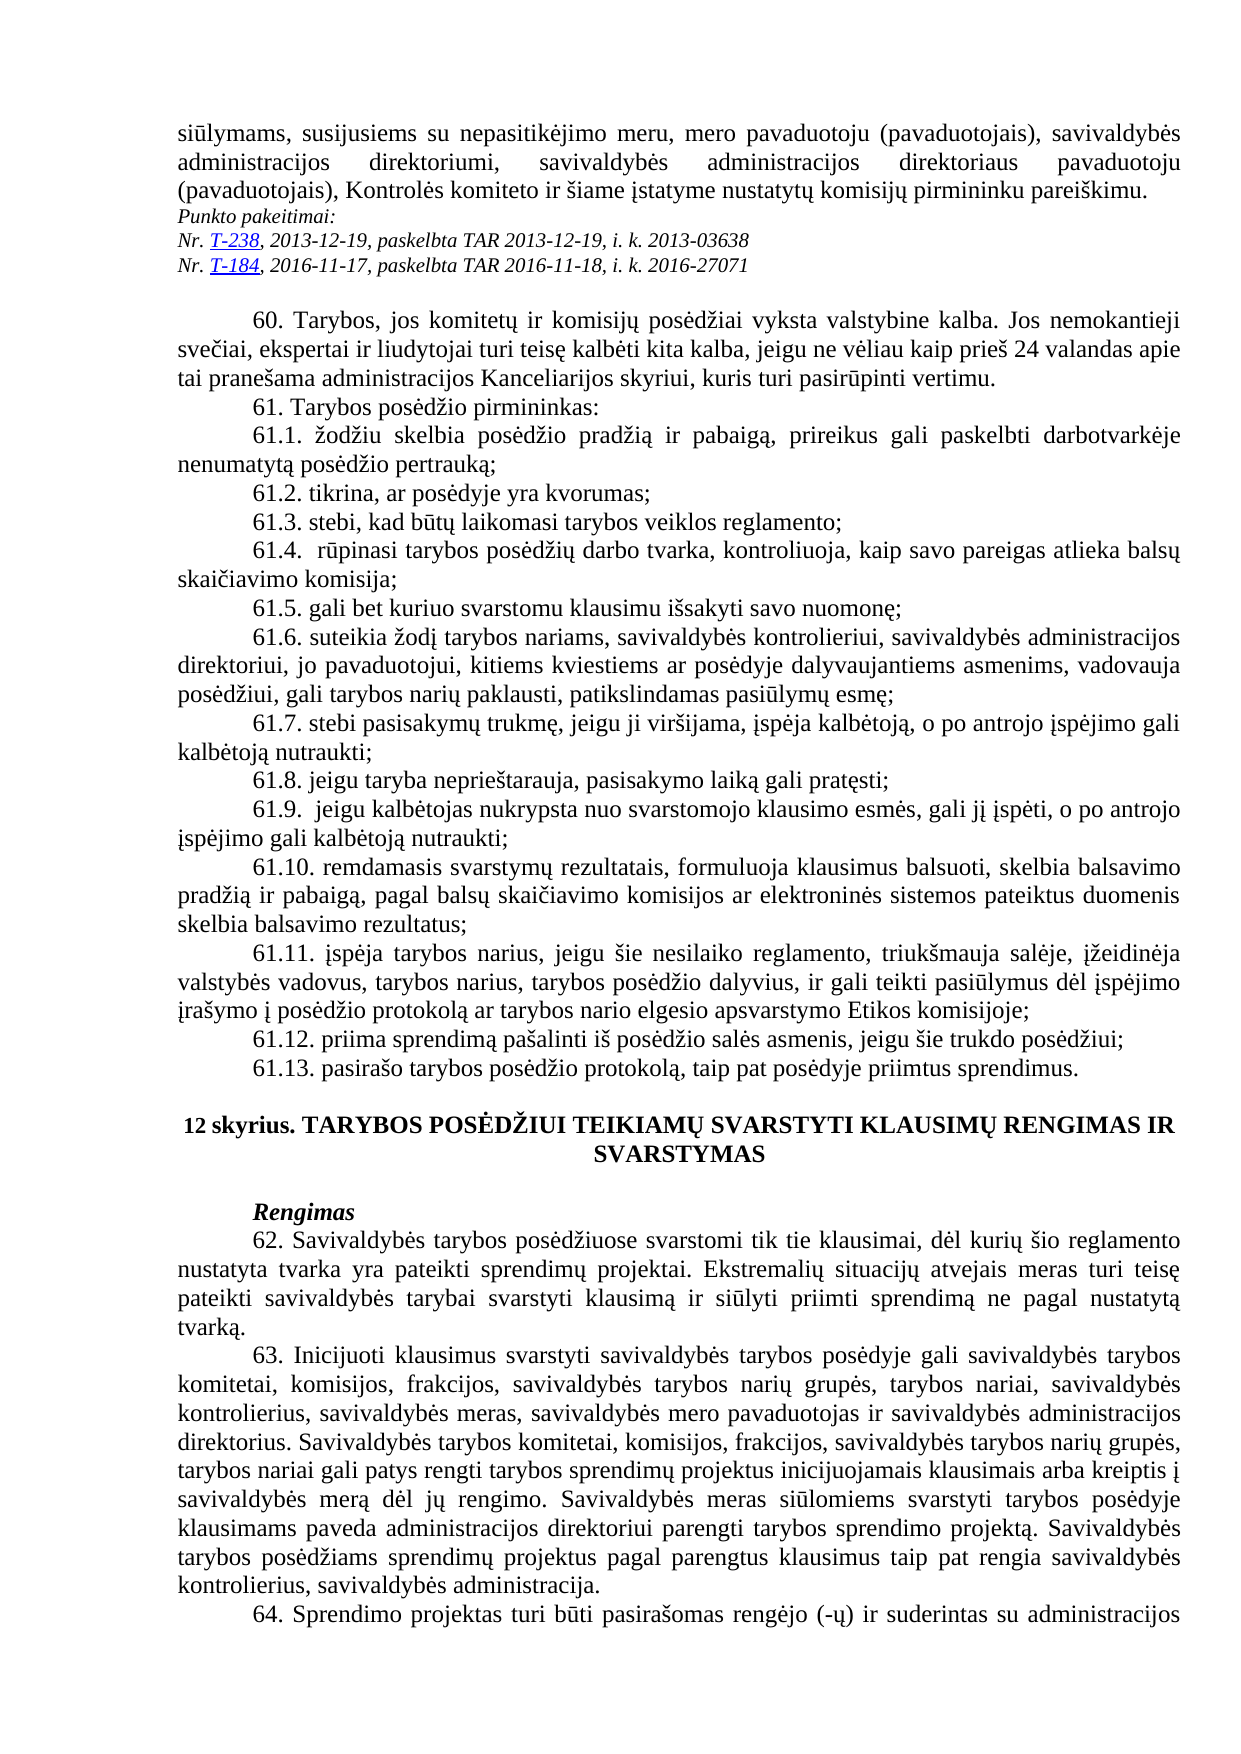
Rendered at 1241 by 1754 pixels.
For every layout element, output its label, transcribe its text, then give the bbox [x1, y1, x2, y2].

text 61.9. jeigu kalbėtojas nukrypsta nuo svarstomojo klausimo esmės, gali jį įspėti, o po antrojo įspėjimo gali kalbėtoją nutraukti; [177, 794, 1181, 852]
text Nr. T-184, 2016-11-17, paskelbta TAR 2016-11-18, i. k. 2016-27071 [177, 252, 1181, 277]
text 61.1. žodžiu skelbia posėdžio pradžią ir pabaigą, prireikus gali paskelbti darbotvarkėje nenumatytą posėdžio pertrauką; [177, 420, 1181, 478]
text 61.4. rūpinasi tarybos posėdžių darbo tvarka, kontroliuoja, kaip savo pareigas atlieka balsų skaičiavimo komisija; [177, 535, 1181, 593]
text 61.7. stebi pasisakymų trukmę, jeigu ji viršijama, įspėja kalbėtoją, o po antrojo įspėjimo gali kalbėtoją nutraukti; [177, 708, 1181, 765]
text 61.13. pasirašo tarybos posėdžio protokolą, taip pat posėdyje priimtus sprendimus. [177, 1053, 1181, 1082]
text 61.8. jeigu taryba neprieštarauja, pasisakymo laiką gali pratęsti; [177, 765, 1181, 794]
text 64. Sprendimo projektas turi būti pasirašomas rengėjo (-ų) ir suderintas su administracijos [177, 1599, 1181, 1628]
text 61.2. tikrina, ar posėdyje yra kvorumas; [177, 478, 1181, 507]
text 61.3. stebi, kad būtų laikomasi tarybos veiklos reglamento; [177, 507, 1181, 535]
text 60. Tarybos, jos komitetų ir komisijų posėdžiai vyksta valstybine kalba. Jos nemokantieji svečiai, ekspertai ir liudytojai turi teisę kalbėti kita kalba, jeigu ne vėliau kaip prieš 24 valandas apie tai pranešama administracijos Kanceliarijos skyriui, kuris turi pasirūpinti vertimu. [177, 305, 1181, 392]
text Nr. T-238, 2013-12-19, paskelbta TAR 2013-12-19, i. k. 2013-03638 [177, 228, 1181, 252]
text Punkto pakeitimai: [177, 204, 1181, 228]
text 61.5. gali bet kuriuo svarstomu klausimu išsakyti savo nuomonę; [177, 593, 1181, 622]
text siūlymams, susijusiems su nepasitikėjimo meru, mero pavaduotoju (pavaduotojais), savivaldybės administracijos direktoriumi, savivaldybės administracijos direktoriaus pavaduotoju (pavaduotojais), Kontrolės komiteto ir šiame įstatyme nustatytų komisijų pirmininku pareiškimu. [177, 118, 1181, 204]
text 61. Tarybos posėdžio pirmininkas: [177, 392, 1181, 420]
text 62. Savivaldybės tarybos posėdžiuose svarstomi tik tie klausimai, dėl kurių šio reglamento nustatyta tvarka yra pateikti sprendimų projektai. Ekstremalių situacijų atvejais meras turi teisę pateikti savivaldybės tarybai svarstyti klausimą ir siūlyti priimti sprendimą ne pagal nustatytą tvarką. [177, 1225, 1181, 1340]
text 61.11. įspėja tarybos narius, jeigu šie nesilaiko reglamento, triukšmauja salėje, įžeidinėja valstybės vadovus, tarybos narius, tarybos posėdžio dalyvius, ir gali teikti pasiūlymus dėl įspėjimo įrašymo į posėdžio protokolą ar tarybos nario elgesio apsvarstymo Etikos komisijoje; [177, 938, 1181, 1024]
text 63. Inicijuoti klausimus svarstyti savivaldybės tarybos posėdyje gali savivaldybės tarybos komitetai, komisijos, frakcijos, savivaldybės tarybos narių grupės, tarybos nariai, savivaldybės kontrolierius, savivaldybės meras, savivaldybės mero pavaduotojas ir savivaldybės administracijos direktorius. Savivaldybės tarybos komitetai, komisijos, frakcijos, savivaldybės tarybos narių grupės, tarybos nariai gali patys rengti tarybos sprendimų projektus inicijuojamais klausimais arba kreiptis į savivaldybės merą dėl jų rengimo. Savivaldybės meras siūlomiems svarstyti tarybos posėdyje klausimams paveda administracijos direktoriui parengti tarybos sprendimo projektą. Savivaldybės tarybos posėdžiams sprendimų projektus pagal parengtus klausimus taip pat rengia savivaldybės kontrolierius, savivaldybės administracija. [177, 1340, 1181, 1599]
text 61.12. priima sprendimą pašalinti iš posėdžio salės asmenis, jeigu šie trukdo posėdžiui; [177, 1024, 1181, 1053]
text 12 skyrius. TARYBOS POSĖDŽIUI TEIKIAMŲ SVARSTYTI KLAUSIMŲ RENGIMAS IR SVARSTYMAS [177, 1110, 1181, 1168]
text Rengimas [177, 1197, 1181, 1225]
text 61.6. suteikia žodį tarybos nariams, savivaldybės kontrolieriui, savivaldybės administracijos direktoriui, jo pavaduotojui, kitiems kviestiems ar posėdyje dalyvaujantiems asmenims, vadovauja posėdžiui, gali tarybos narių paklausti, patikslindamas pasiūlymų esmę; [177, 622, 1181, 708]
text 61.10. remdamasis svarstymų rezultatais, formuluoja klausimus balsuoti, skelbia balsavimo pradžią ir pabaigą, pagal balsų skaičiavimo komisijos ar elektroninės sistemos pateiktus duomenis skelbia balsavimo rezultatus; [177, 852, 1181, 938]
